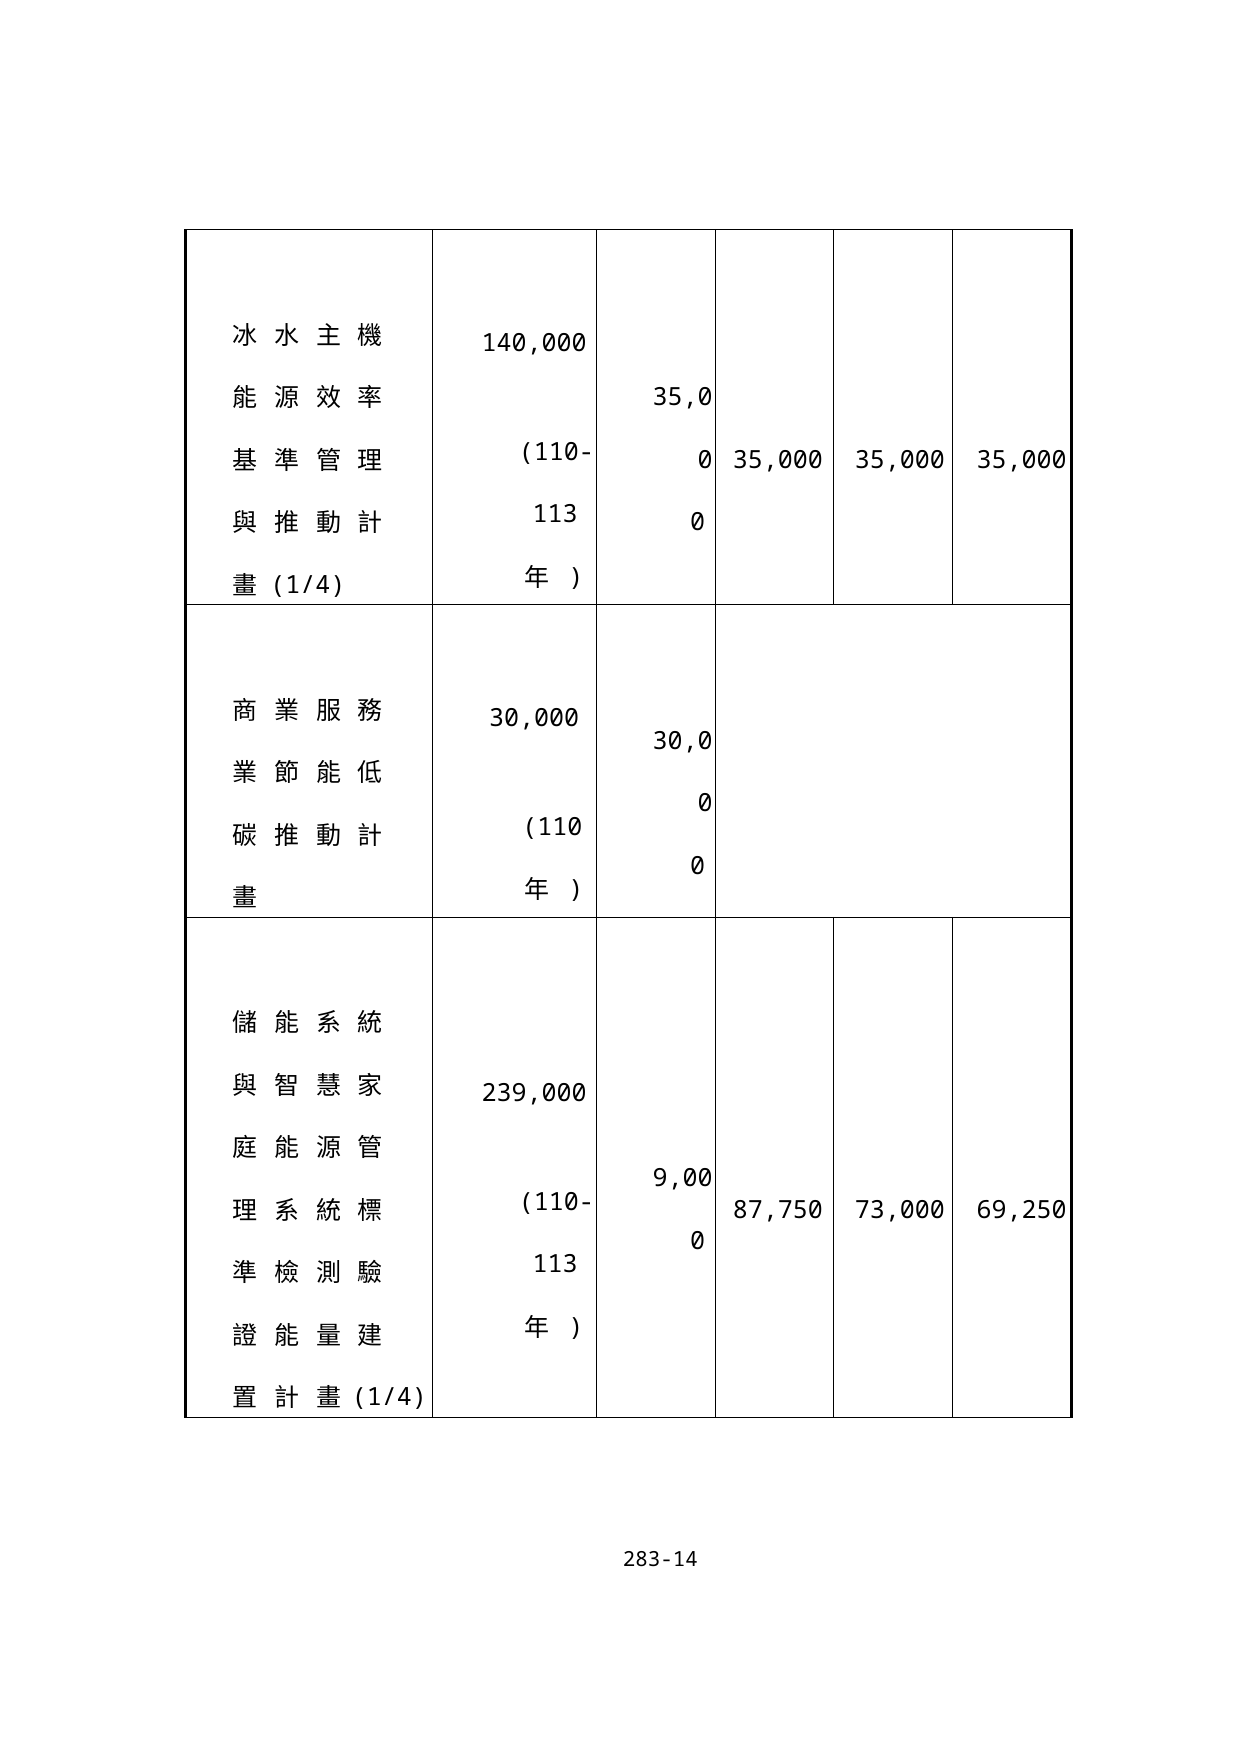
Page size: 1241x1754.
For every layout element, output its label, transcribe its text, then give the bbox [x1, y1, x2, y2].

table_cell 35,000 [716, 230, 833, 604]
table_cell 9,000 [597, 918, 715, 1417]
table_cell 73,000 [834, 918, 952, 1417]
table_cell 35,000 [953, 230, 1070, 604]
table_cell 69,250 [953, 918, 1070, 1417]
table_cell 商業服務業節能低碳推動計畫 [187, 605, 432, 917]
table_cell 239,000 (110-113年) [433, 918, 596, 1417]
table_cell 35,000 [834, 230, 952, 604]
table_cell 儲能系統與智慧家庭能源管理系統標準檢測驗證能量建置計畫(1/4) [187, 918, 432, 1417]
table_cell 30,000 [597, 605, 715, 917]
table_cell 87,750 [716, 918, 833, 1417]
table_cell [716, 605, 1070, 917]
table_cell 35,000 [597, 230, 715, 604]
table_cell 30,000 (110年) [433, 605, 596, 917]
table_cell 140,000 (110-113年) [433, 230, 596, 604]
table_cell 冰水主機能源效率基準管理與推動計畫(1/4) [187, 230, 432, 604]
